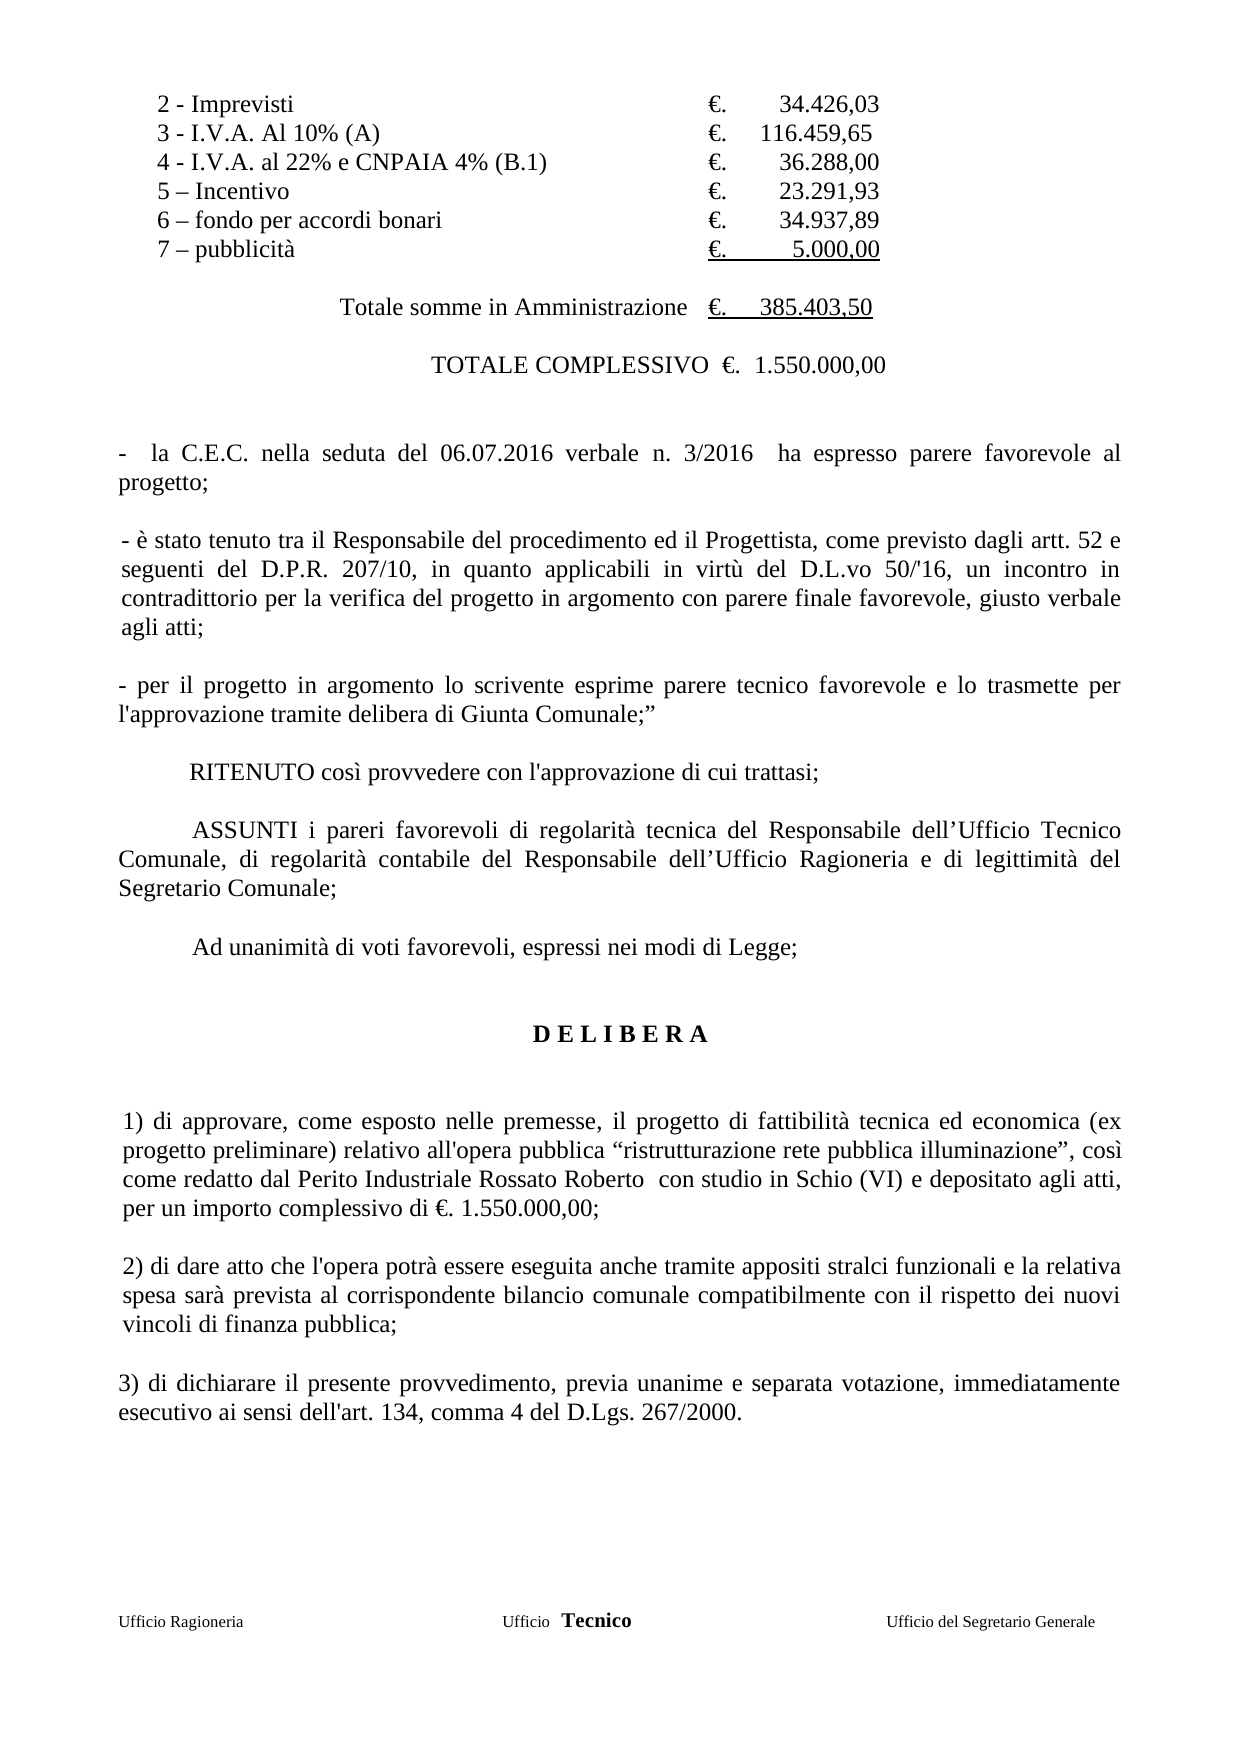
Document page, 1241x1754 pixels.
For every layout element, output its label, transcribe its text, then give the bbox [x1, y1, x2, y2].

text TOTALE COMPLESSIVO €. 1.550.000,00 [177, 350, 1122, 379]
list 1) di approvare, come esposto nelle premesse, il progetto di fattibilità tecnica ed economica (ex progetto preliminare) relativo all'opera pubblica “ristrutturazione rete pubblica illuminazione”, così come redatto dal Perito Industriale Rossato Roberto con studio in Schio (VI) e depositato agli atti, per un importo complessivo di €. 1.550.000,00; [122, 1106, 1122, 1222]
list 2) di dare atto che l'opera potrà essere eseguita anche tramite appositi stralci funzionali e la relativa spesa sarà prevista al corrispondente bilancio comunale compatibilmente con il rispetto dei nuovi vincoli di finanza pubblica; [122, 1251, 1122, 1338]
text 5 – Incentivo €. 23.291,93 [118, 176, 1122, 205]
list - la C.E.C. nella seduta del 06.07.2016 verbale n. 3/2016 ha espresso parere favorevole al progetto; [118, 437, 1122, 496]
text - è stato tenuto tra il Responsabile del procedimento ed il Progettista, come previsto dagli artt. 52 e seguenti del D.P.R. 207/10, in quanto applicabili in virtù del D.L.vo 50/'16, un incontro in contradittorio per la verifica del progetto in argomento con parere finale favorevole, giusto verbale agli atti; [121, 524, 1122, 641]
text D E L I B E R A [118, 1019, 1122, 1048]
text Ad unanimità di voti favorevoli, espressi nei modi di Legge; [118, 931, 1122, 961]
text Ufficio Ragioneria Ufficio Tecnico Ufficio del Segretario Generale [118, 1608, 1122, 1632]
text RITENUTO così provvedere con l'approvazione di cui trattasi; [118, 757, 1122, 786]
text ASSUNTI i pareri favorevoli di regolarità tecnica del Responsabile dell’Ufficio Tecnico Comunale, di regolarità contabile del Responsabile dell’Ufficio Ragioneria e di legittimità del Segretario Comunale; [118, 815, 1122, 902]
text 3) di dichiarare il presente provvedimento, previa unanime e separata votazione, immediatamente esecutivo ai sensi dell'art. 134, comma 4 del D.Lgs. 267/2000. [118, 1367, 1122, 1426]
text Totale somme in Amministrazione €. 385.403,50 [118, 292, 1122, 350]
text 3 - I.V.A. Al 10% (A) €. 116.459,65 [118, 118, 1122, 147]
text - per il progetto in argomento lo scrivente esprime parere tecnico favorevole e lo trasmette per l'approvazione tramite delibera di Giunta Comunale;” [118, 670, 1122, 728]
text 2 - Imprevisti €. 34.426,03 [118, 89, 1122, 118]
text 4 - I.V.A. al 22% e CNPAIA 4% (B.1) €. 36.288,00 [118, 147, 1122, 176]
text 7 – pubblicità €. 5.000,00 [118, 234, 1122, 263]
text 6 – fondo per accordi bonari €. 34.937,89 [118, 205, 1122, 234]
